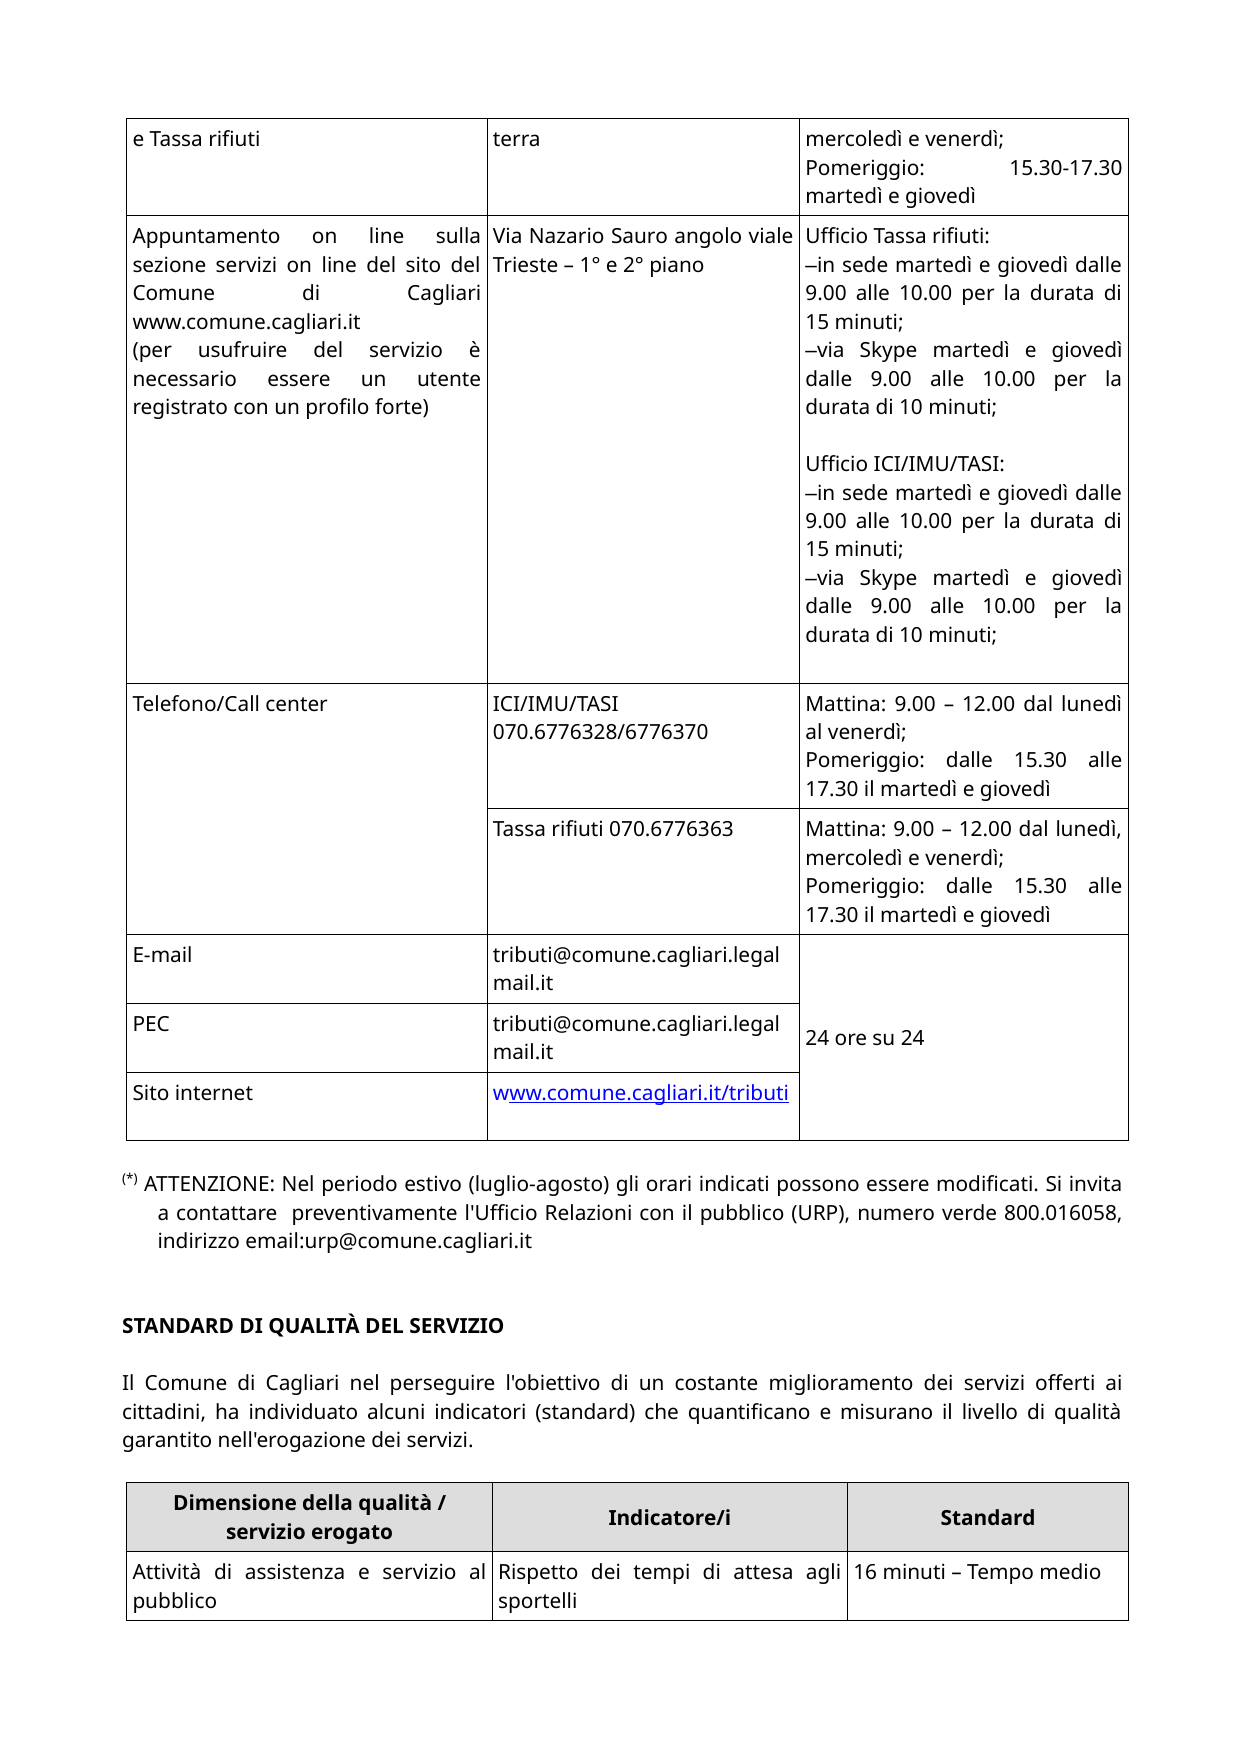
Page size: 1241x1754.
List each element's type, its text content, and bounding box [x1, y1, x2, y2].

table_cell Ufficio Tassa rifiuti: in sede martedì e giovedì dalle 9.00 alle 10.00 per la durata di 15 minuti; via Skype martedì e giovedì dalle 9.00 alle 10.00 per la durata di 10 minuti; Ufficio ICI/IMU/TASI: in sede martedì e giovedì dalle 9.00 alle 10.00 per la durata di 15 minuti; via Skype martedì e giovedì dalle 9.00 alle 10.00 per la durata di 10 minuti; [800, 216, 1128, 682]
text Il Comune di Cagliari nel perseguire l'obiettivo di un costante miglioramento dei servizi offerti ai cittadini, ha individuato alcuni indicatori (standard) che quantificano e misurano il livello di qualità garantito nell'erogazione dei servizi. [122, 1368, 1123, 1454]
table_cell Appuntamento on line sulla sezione servizi on line del sito del Comune di Cagliari www.comune.cagliari.it (per usufruire del servizio è necessario essere un utente registrato con un profilo forte) [127, 216, 487, 682]
table_cell Mattina: 9.00 – 12.00 dal lunedì, mercoledì e venerdì; Pomeriggio: dalle 15.30 alle 17.30 il martedì e giovedì [800, 809, 1128, 934]
table_header Standard [848, 1483, 1128, 1551]
table_cell e Tassa rifiuti [127, 119, 487, 215]
table_cell Via Nazario Sauro angolo viale Trieste – 1° e 2° piano [488, 216, 799, 682]
table_cell 16 minuti – Tempo medio [848, 1552, 1128, 1620]
text STANDARD DI QUALITÀ DEL SERVIZIO [122, 1312, 1123, 1340]
table_cell PEC [127, 1004, 487, 1072]
table_cell Rispetto dei tempi di attesa agli sportelli [493, 1552, 847, 1620]
table_header Dimensione della qualità / servizio erogato [127, 1483, 492, 1551]
table_cell ICI/IMU/TASI 070.6776328/6776370 [488, 684, 799, 808]
table_cell Mattina: 9.00 – 12.00 dal lunedì al venerdì; Pomeriggio: dalle 15.30 alle 17.30 il martedì e giovedì [800, 684, 1128, 808]
table_cell Tassa rifiuti 070.6776363 [488, 809, 799, 934]
text (*) ATTENZIONE: Nel periodo estivo (luglio-agosto) gli orari indicati possono essere modificati. Si invita a contattare preventivamente l'Ufficio Relazioni con il pubblico (URP), numero verde 800.016058, indirizzo email:urp@comune.cagliari.it [122, 1169, 1123, 1255]
table_cell E-mail [127, 935, 487, 1003]
table_cell www.comune.cagliari.it/tributi [488, 1073, 799, 1140]
table_cell Sito internet [127, 1073, 487, 1140]
table_cell mercoledì e venerdì; Pomeriggio: 15.30-17.30 martedì e giovedì [800, 119, 1128, 215]
table_header Indicatore/i [493, 1483, 847, 1551]
table_cell Telefono/Call center [127, 684, 487, 934]
table_cell tributi@comune.cagliari.legalmail.it [488, 935, 799, 1003]
table_cell Attività di assistenza e servizio al pubblico [127, 1552, 492, 1620]
table_cell 24 ore su 24 [800, 935, 1128, 1140]
table_cell terra [488, 119, 799, 215]
table_cell tributi@comune.cagliari.legalmail.it [488, 1004, 799, 1072]
